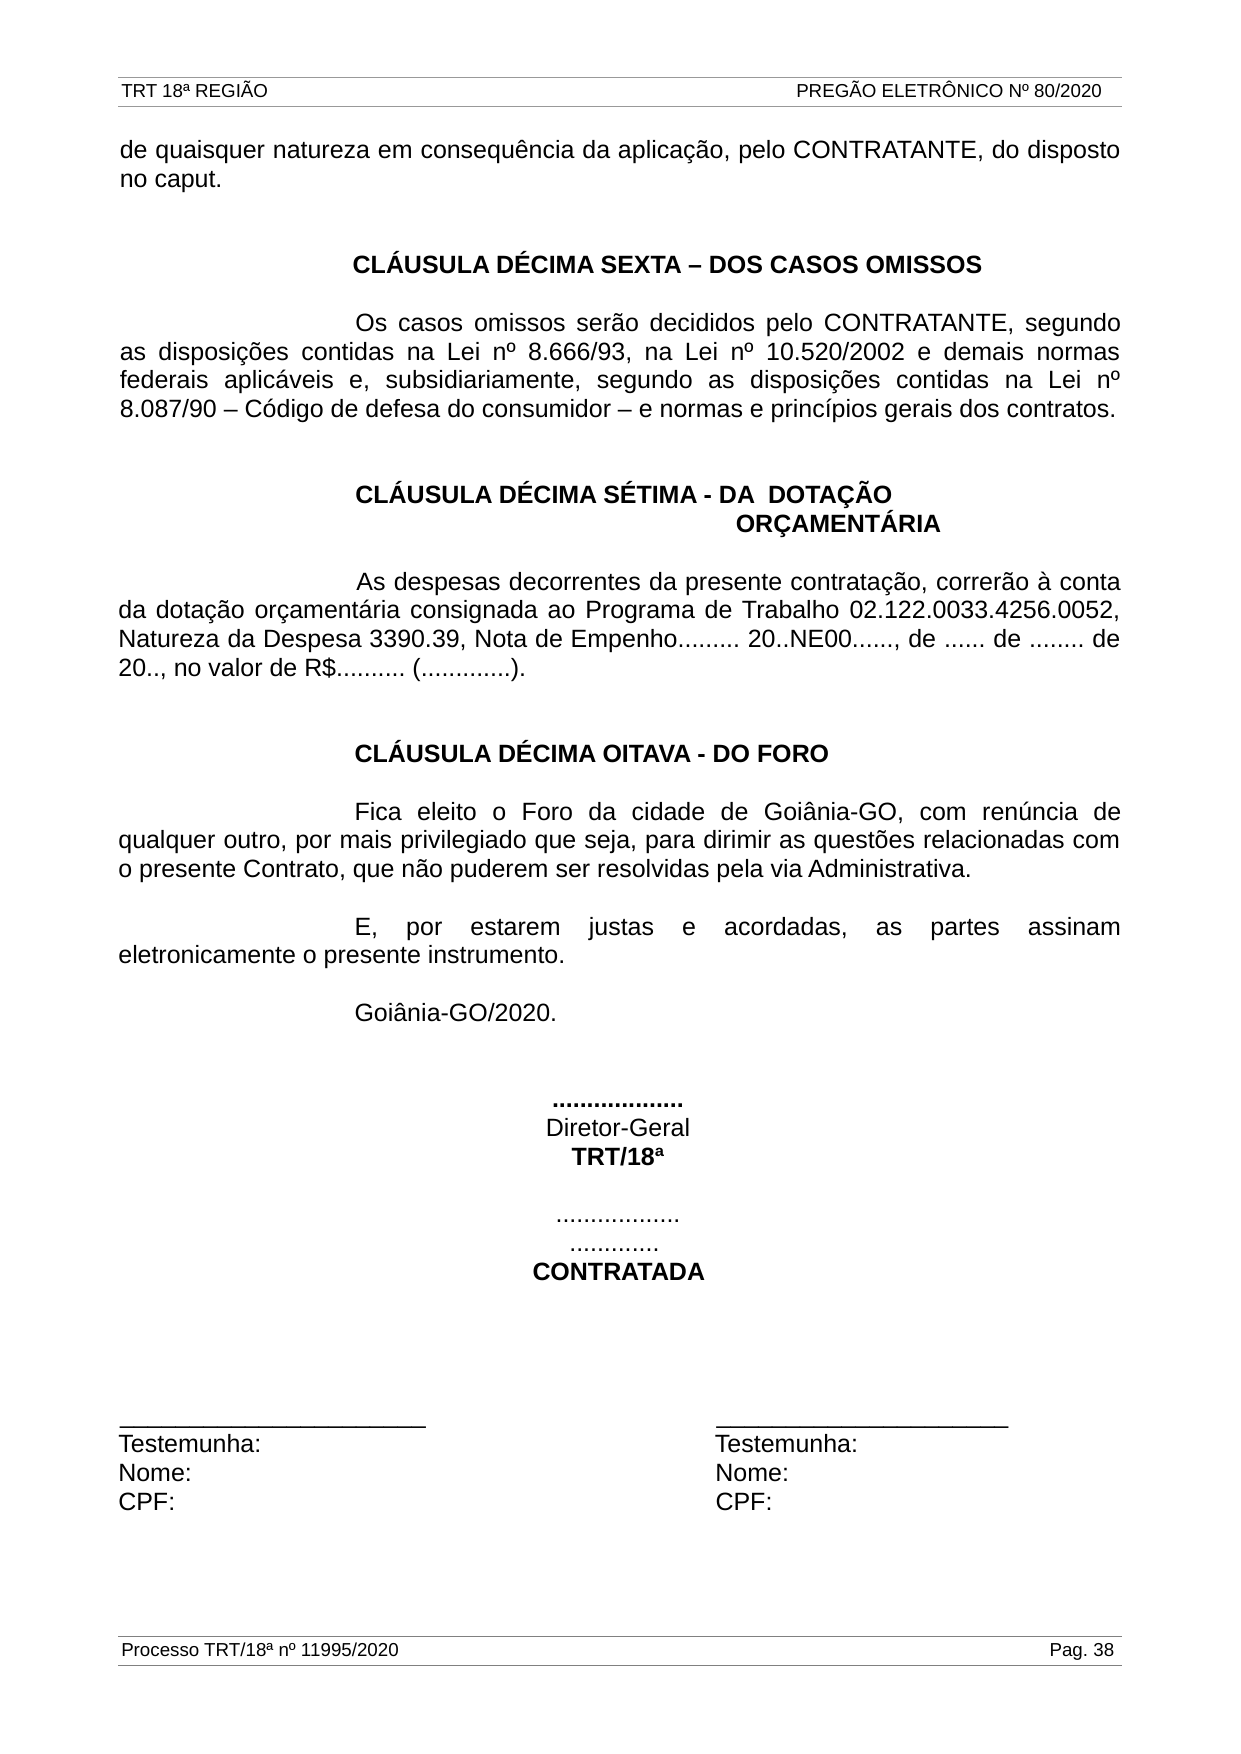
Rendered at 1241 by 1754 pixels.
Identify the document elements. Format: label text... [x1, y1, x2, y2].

text Os casos omissos serão decididos pelo CONTRATANTE, segundo as disposições contidas na Lei nº 8.666/93, na Lei nº 10.520/2002 e demais normas federais aplicáveis e, subsidiariamente, segundo as disposições contidas na Lei nº 8.087/90 – Código de defesa do consumidor – e normas e princípios gerais dos contratos. [119, 308, 1122, 423]
text ______________________ _____________________ [120, 1401, 1117, 1429]
text Goiânia-GO/2020. [118, 998, 1122, 1027]
text .................. [118, 1199, 1117, 1228]
text de quaisquer natureza em consequência da aplicação, pelo CONTRATANTE, do disposto no caput. [119, 136, 1122, 193]
text Testemunha: Testemunha: [118, 1429, 1122, 1458]
text CPF: CPF: [118, 1487, 1122, 1516]
text CLÁUSULA DÉCIMA SÉTIMA - DA DOTAÇÃO [119, 481, 1122, 509]
text CLÁUSULA DÉCIMA OITAVA - DO FORO [118, 739, 1122, 768]
text Nome: Nome: [118, 1458, 1122, 1487]
text Diretor-Geral [118, 1113, 1117, 1142]
text TRT/18ª [118, 1142, 1117, 1171]
text ................... [118, 1084, 1117, 1113]
text CLÁUSULA DÉCIMA SEXTA – DOS CASOS OMISSOS [118, 251, 1122, 279]
text Fica eleito o Foro da cidade de Goiânia-GO, com renúncia de qualquer outro, por mais privilegiado que seja, para dirimir as questões relacionadas com o presente Contrato, que não puderem ser resolvidas pela via Administrativa. [118, 797, 1122, 883]
text ............. [118, 1228, 1117, 1257]
text E, por estarem justas e acordadas, as partes assinam eletronicamente o presente instrumento. [118, 912, 1122, 969]
text CONTRATADA [120, 1257, 1117, 1286]
text ORÇAMENTÁRIA [118, 509, 1122, 538]
text As despesas decorrentes da presente contratação, correrão à conta da dotação orçamentária consignada ao Programa de Trabalho 02.122.0033.4256.0052, Natureza da Despesa 3390.39, Nota de Empenho......... 20..NE00......, de ...... de ........ de 20.., no valor de R$.......... (.............). [118, 567, 1122, 682]
